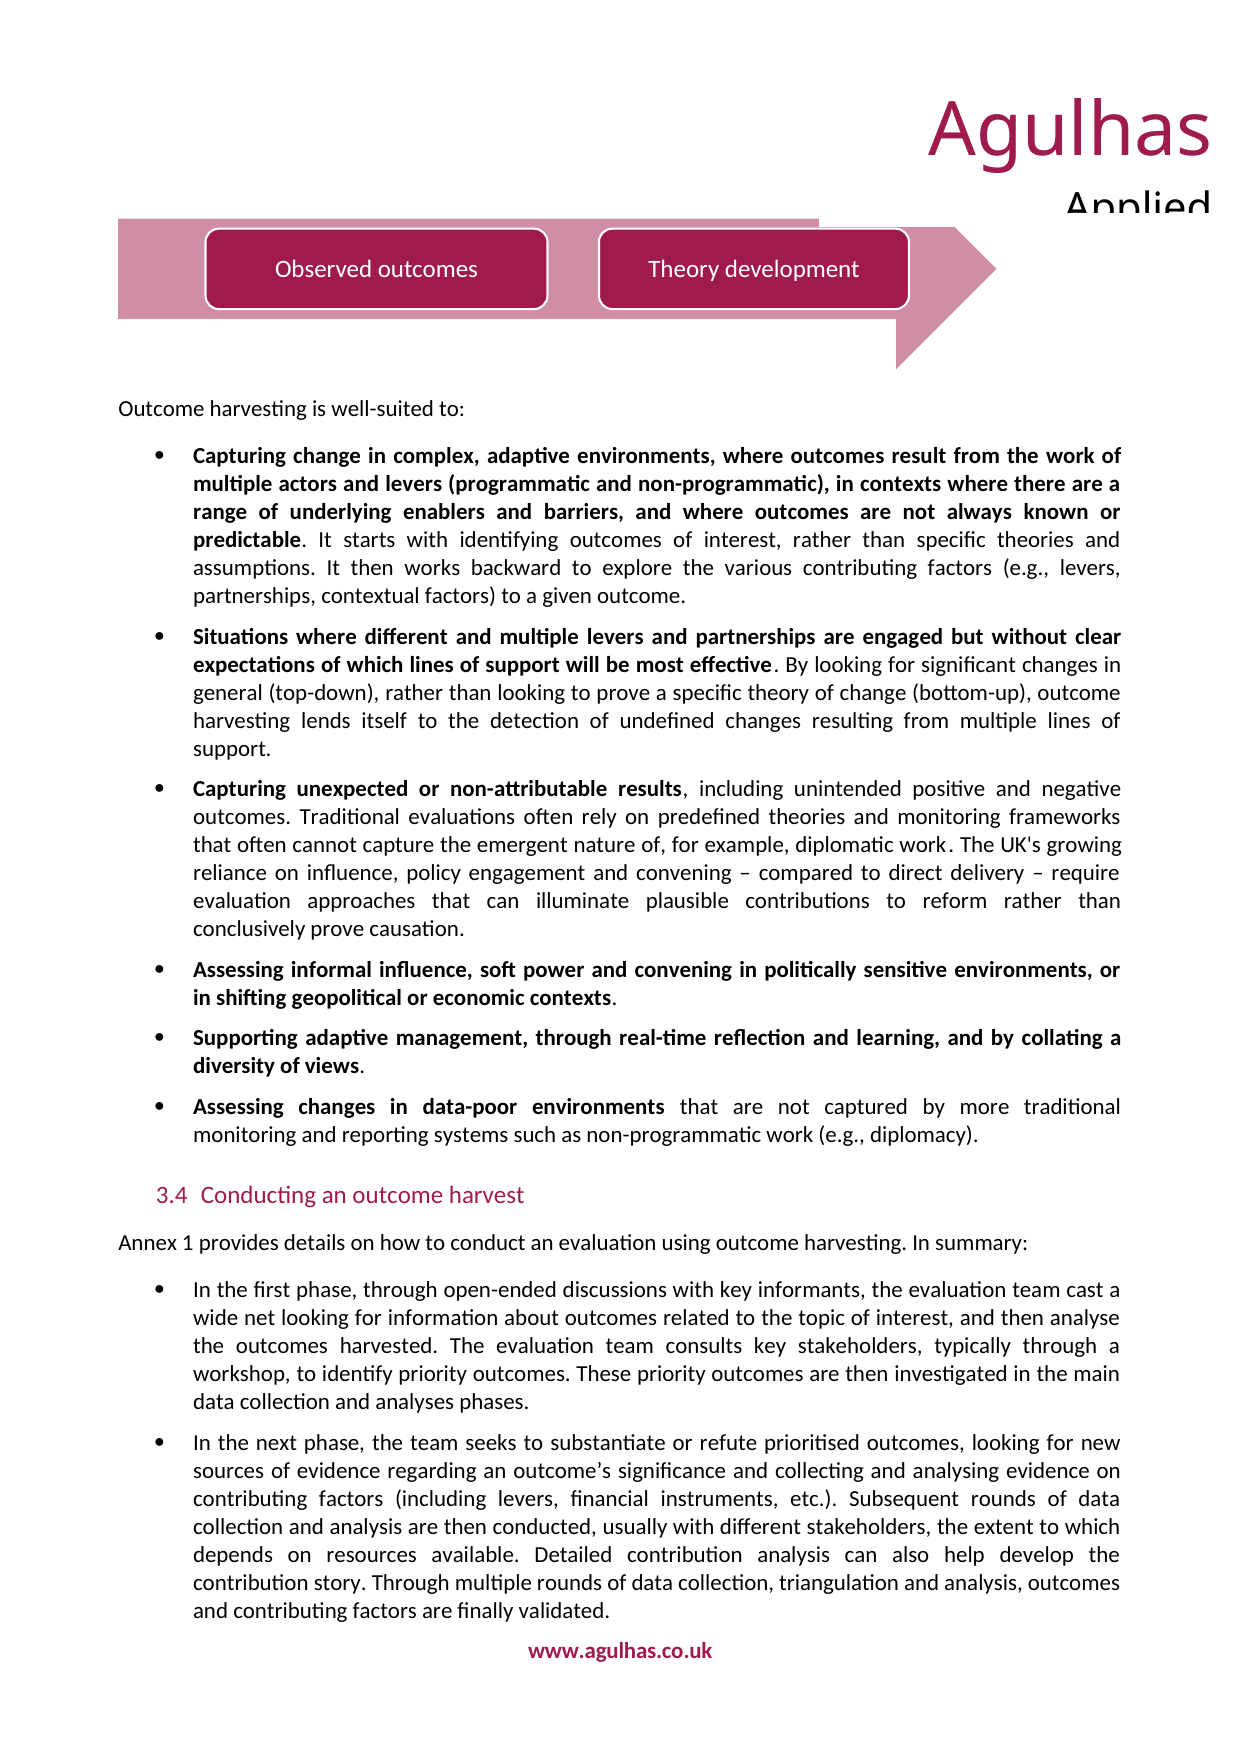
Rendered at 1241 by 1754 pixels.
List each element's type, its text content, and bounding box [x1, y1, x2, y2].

list Supporting adaptive management, through real-time reflection and learning, and by collating a diversity of views. [155, 1023, 1122, 1079]
list Capturing change in complex, adaptive environments, where outcomes result from the work of multiple actors and levers (programmatic and non-programmatic), in contexts where there are a range of underlying enablers and barriers, and where outcomes are not always known or predictable. It starts with identifying outcomes of interest, rather than specific theories and assumptions. It then works backward to explore the various contributing factors (e.g., levers, partnerships, contextual factors) to a given outcome. [155, 441, 1122, 609]
list In the first phase, through open-ended discussions with key informants, the evaluation team cast a wide net looking for information about outcomes related to the topic of interest, and then analyse the outcomes harvested. The evaluation team consults key stakeholders, typically through a workshop, to identify priority outcomes. These priority outcomes are then investigated in the main data collection and analyses phases. [155, 1275, 1122, 1415]
list Capturing unexpected or non-attributable results, including unintended positive and negative outcomes. Traditional evaluations often rely on predefined theories and monitoring frameworks that often cannot capture the emergent nature of, for example, diplomatic work. The UK's growing reliance on influence, policy engagement and convening – compared to direct delivery – require evaluation approaches that can illuminate plausible contributions to reform rather than conclusively prove causation. [155, 774, 1122, 942]
list In the next phase, the team seeks to substantiate or refute prioritised outcomes, looking for new sources of evidence regarding an outcome’s significance and collecting and analysing evidence on contributing factors (including levers, financial instruments, etc.). Subsequent rounds of data collection and analysis are then conducted, usually with different stakeholders, the extent to which depends on resources available. Detailed contribution analysis can also help develop the contribution story. Through multiple rounds of data collection, triangulation and analysis, outcomes and contributing factors are finally validated. [155, 1428, 1122, 1624]
text Annex 1 provides details on how to conduct an evaluation using outcome harvesting. In summary: [118, 1228, 1122, 1256]
list Situations where different and multiple levers and partnerships are engaged but without clear expectations of which lines of support will be most effective. By looking for significant changes in general (top-down), rather than looking to prove a specific theory of change (bottom-up), outcome harvesting lends itself to the detection of undefined changes resulting from multiple lines of support. [155, 622, 1122, 762]
list Assessing changes in data-poor environments that are not captured by more traditional monitoring and reporting systems such as non-programmatic work (e.g., diplomacy). [155, 1092, 1122, 1148]
list Assessing informal influence, soft power and convening in politically sensitive environments, or in shifting geopolitical or economic contexts. [155, 955, 1122, 1011]
text Outcome harvesting is well-suited to: [118, 394, 1122, 422]
subtitle Conducting an outcome harvest [156, 1179, 1122, 1210]
